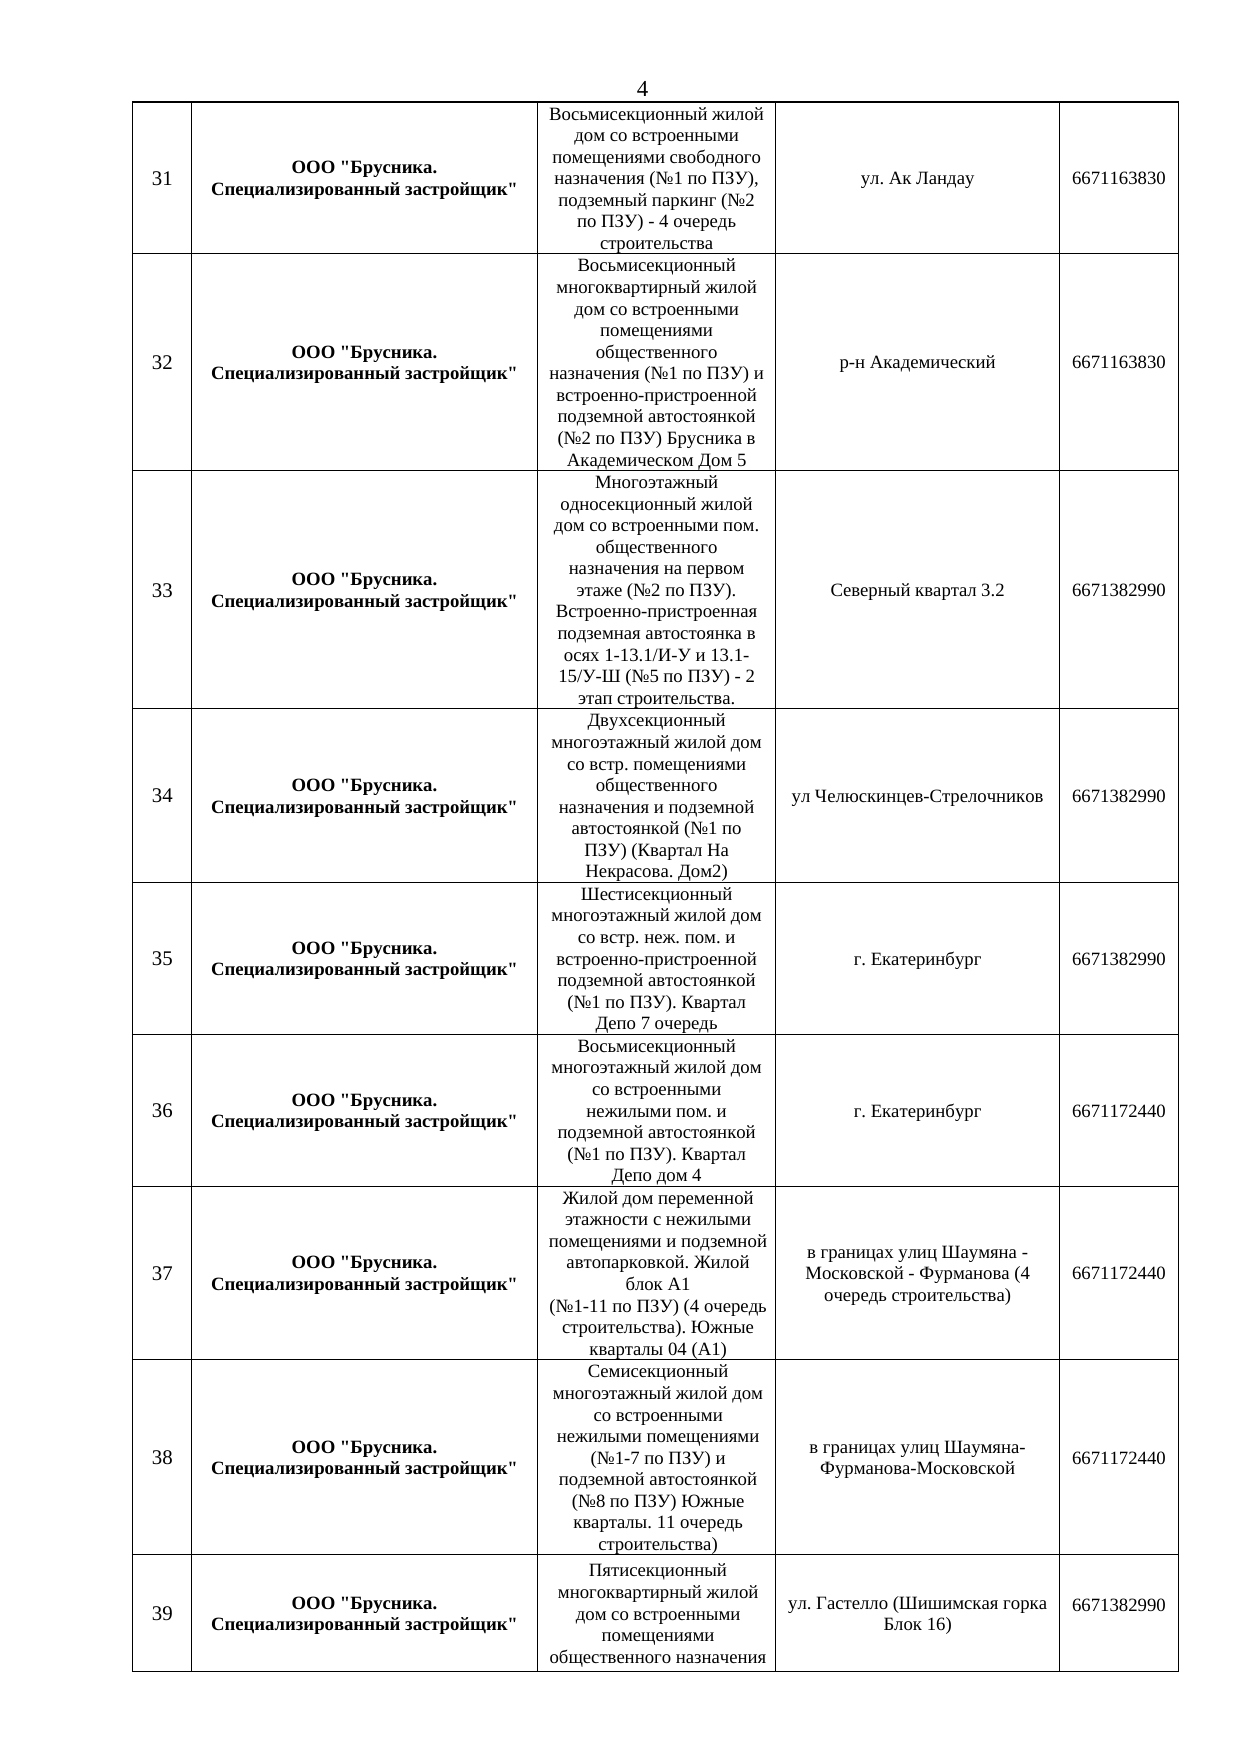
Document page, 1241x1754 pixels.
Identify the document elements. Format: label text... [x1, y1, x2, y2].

table_cell 6671382990 [1060, 883, 1178, 1034]
table_cell 37 [133, 1187, 191, 1359]
table_cell ООО "Брусника. Специализированный застройщик" [192, 1360, 537, 1554]
table_cell ООО "Брусника. Специализированный застройщик" [192, 883, 537, 1034]
table_cell Восьмисекционный жилой дом со встроенными помещениями свободного назначения (№1 по ПЗУ), подземный паркинг (№2 по ПЗУ) - 4 очередь строительства [538, 103, 775, 253]
table_cell ООО "Брусника. Специализированный застройщик" [192, 103, 537, 253]
table_cell ООО "Брусника. Специализированный застройщик" [192, 1555, 537, 1671]
table_cell 35 [133, 883, 191, 1034]
table_cell 31 [133, 103, 191, 253]
table_cell Пятисекционный многоквартирный жилой дом со встроенными помещениями общественного назначения [538, 1555, 775, 1671]
table_cell Жилой дом переменной этажности с нежилыми помещениями и подземной автопарковкой. Жилой блок А1 (№1-11 по ПЗУ) (4 очередь строительства). Южные кварталы 04 (А1) [538, 1187, 775, 1359]
table_cell г. Екатеринбург [776, 883, 1059, 1034]
table_cell 32 [133, 254, 191, 470]
table_cell ул. Ак Ландау [776, 103, 1059, 253]
table_cell 36 [133, 1035, 191, 1186]
table_cell ООО "Брусника. Специализированный застройщик" [192, 1035, 537, 1186]
table_cell Двухсекционный многоэтажный жилой дом со встр. помещениями общественного назначения и подземной автостоянкой (№1 по ПЗУ) (Квартал На Некрасова. Дом2) [538, 709, 775, 882]
table_cell г. Екатеринбург [776, 1035, 1059, 1186]
table_cell р-н Академический [776, 254, 1059, 470]
table_cell в границах улиц Шаумяна- Фурманова-Московской [776, 1360, 1059, 1554]
table_cell 6671382990 [1060, 471, 1178, 708]
table_cell Восьмисекционный многоквартирный жилой дом со встроенными помещениями общественного назначения (№1 по ПЗУ) и встроенно-пристроенной подземной автостоянкой (№2 по ПЗУ) Брусника в Академическом Дом 5 [538, 254, 775, 470]
table_cell 6671382990 [1060, 1555, 1178, 1671]
table_cell 6671163830 [1060, 254, 1178, 470]
table_cell 38 [133, 1360, 191, 1554]
table_cell 6671382990 [1060, 709, 1178, 882]
table_cell Шестисекционный многоэтажный жилой дом со встр. неж. пом. и встроенно-пристроенной подземной автостоянкой (№1 по ПЗУ). Квартал Депо 7 очередь [538, 883, 775, 1034]
table_cell ул Челюскинцев-Стрелочников [776, 709, 1059, 882]
table_cell 33 [133, 471, 191, 708]
table_cell 34 [133, 709, 191, 882]
table_cell в границах улиц Шаумяна - Московской - Фурманова (4 очередь строительства) [776, 1187, 1059, 1359]
table_cell 39 [133, 1555, 191, 1671]
table_cell 6671172440 [1060, 1187, 1178, 1359]
table_cell Семисекционный многоэтажный жилой дом со встроенными нежилыми помещениями (№1-7 по ПЗУ) и подземной автостоянкой (№8 по ПЗУ) Южные кварталы. 11 очередь строительства) [538, 1360, 775, 1554]
table_cell ООО "Брусника. Специализированный застройщик" [192, 471, 537, 708]
table_cell Многоэтажный односекционный жилой дом со встроенными пом. общественного назначения на первом этаже (№2 по ПЗУ). Встроенно-пристроенная подземная автостоянка в осях 1-13.1/И-У и 13.1-15/У-Ш (№5 по ПЗУ) - 2 этап строительства. [538, 471, 775, 708]
table_cell 6671163830 [1060, 103, 1178, 253]
table_cell ул. Гастелло (Шишимская горка Блок 16) [776, 1555, 1059, 1671]
table_cell ООО "Брусника. Специализированный застройщик" [192, 709, 537, 882]
table_cell Восьмисекционный многоэтажный жилой дом со встроенными нежилыми пом. и подземной автостоянкой (№1 по ПЗУ). Квартал Депо дом 4 [538, 1035, 775, 1186]
table_cell 6671172440 [1060, 1035, 1178, 1186]
table_cell Северный квартал 3.2 [776, 471, 1059, 708]
table_cell 6671172440 [1060, 1360, 1178, 1554]
table_cell ООО "Брусника. Специализированный застройщик" [192, 1187, 537, 1359]
table_cell ООО "Брусника. Специализированный застройщик" [192, 254, 537, 470]
